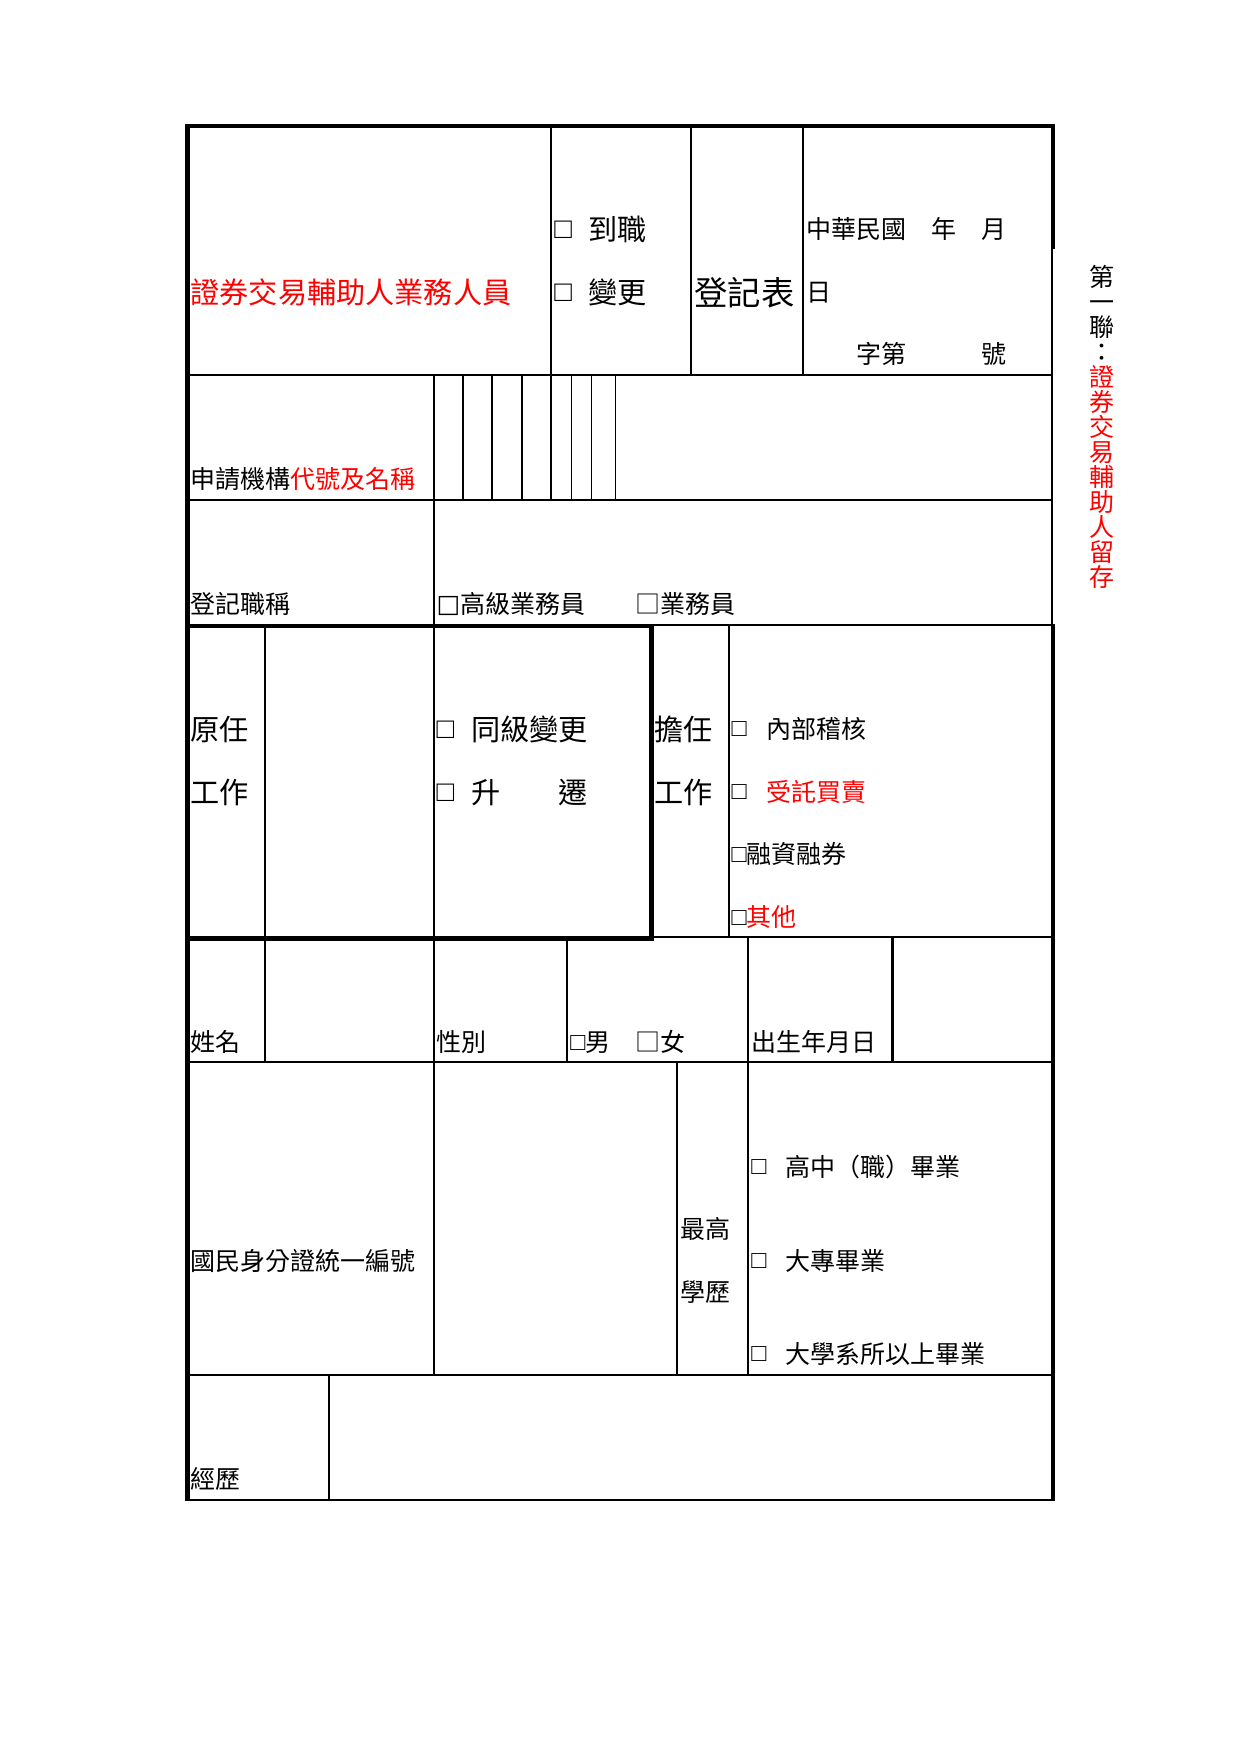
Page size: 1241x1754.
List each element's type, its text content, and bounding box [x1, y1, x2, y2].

table_cell 申請機構代號及名稱 [190, 376, 433, 499]
table_cell [493, 376, 521, 499]
table_cell 內部稽核 受託買賣 □融資融券 □其他 [730, 626, 1051, 936]
table_header 登記表 [692, 128, 802, 374]
table_header 到職 變更 [552, 128, 690, 374]
table_cell [435, 1063, 676, 1374]
table_cell [572, 376, 591, 499]
table_cell [552, 376, 571, 499]
table_cell [592, 376, 615, 499]
table_cell 經歷 [190, 1376, 328, 1499]
table_cell [523, 376, 550, 499]
table_cell 最高學歷 [678, 1063, 747, 1374]
table_cell 姓名 [190, 941, 264, 1061]
table_cell [616, 376, 1051, 499]
table_cell [435, 376, 462, 499]
table_cell [330, 1376, 1051, 1499]
table_cell 原任工作 [190, 628, 264, 936]
table_cell [266, 941, 433, 1061]
table_cell 國民身分證統一編號 [190, 1063, 433, 1374]
table_cell [464, 376, 491, 499]
table_cell 性別 [435, 941, 566, 1061]
table_header 證券交易輔助人業務人員 [190, 128, 550, 374]
table_cell □男 □女 [568, 938, 747, 1061]
table_cell 登記職稱 [190, 501, 433, 624]
table_cell 出生年月日 [749, 938, 891, 1061]
table_header 中華民國 年 月 日 字第 號 [804, 128, 1051, 374]
table_cell [894, 938, 1051, 1061]
table_cell □高級業務員 □業務員 [435, 501, 1051, 624]
table_cell [266, 628, 433, 936]
table_cell 高中（職）畢業 大專畢業 大學系所以上畢業 [749, 1063, 1051, 1374]
table_header 證券交易輔助人業務人員 [1053, 249, 1128, 624]
table_cell 同級變更 升 遷 [435, 628, 649, 936]
table_cell 擔任工作 [654, 626, 728, 936]
